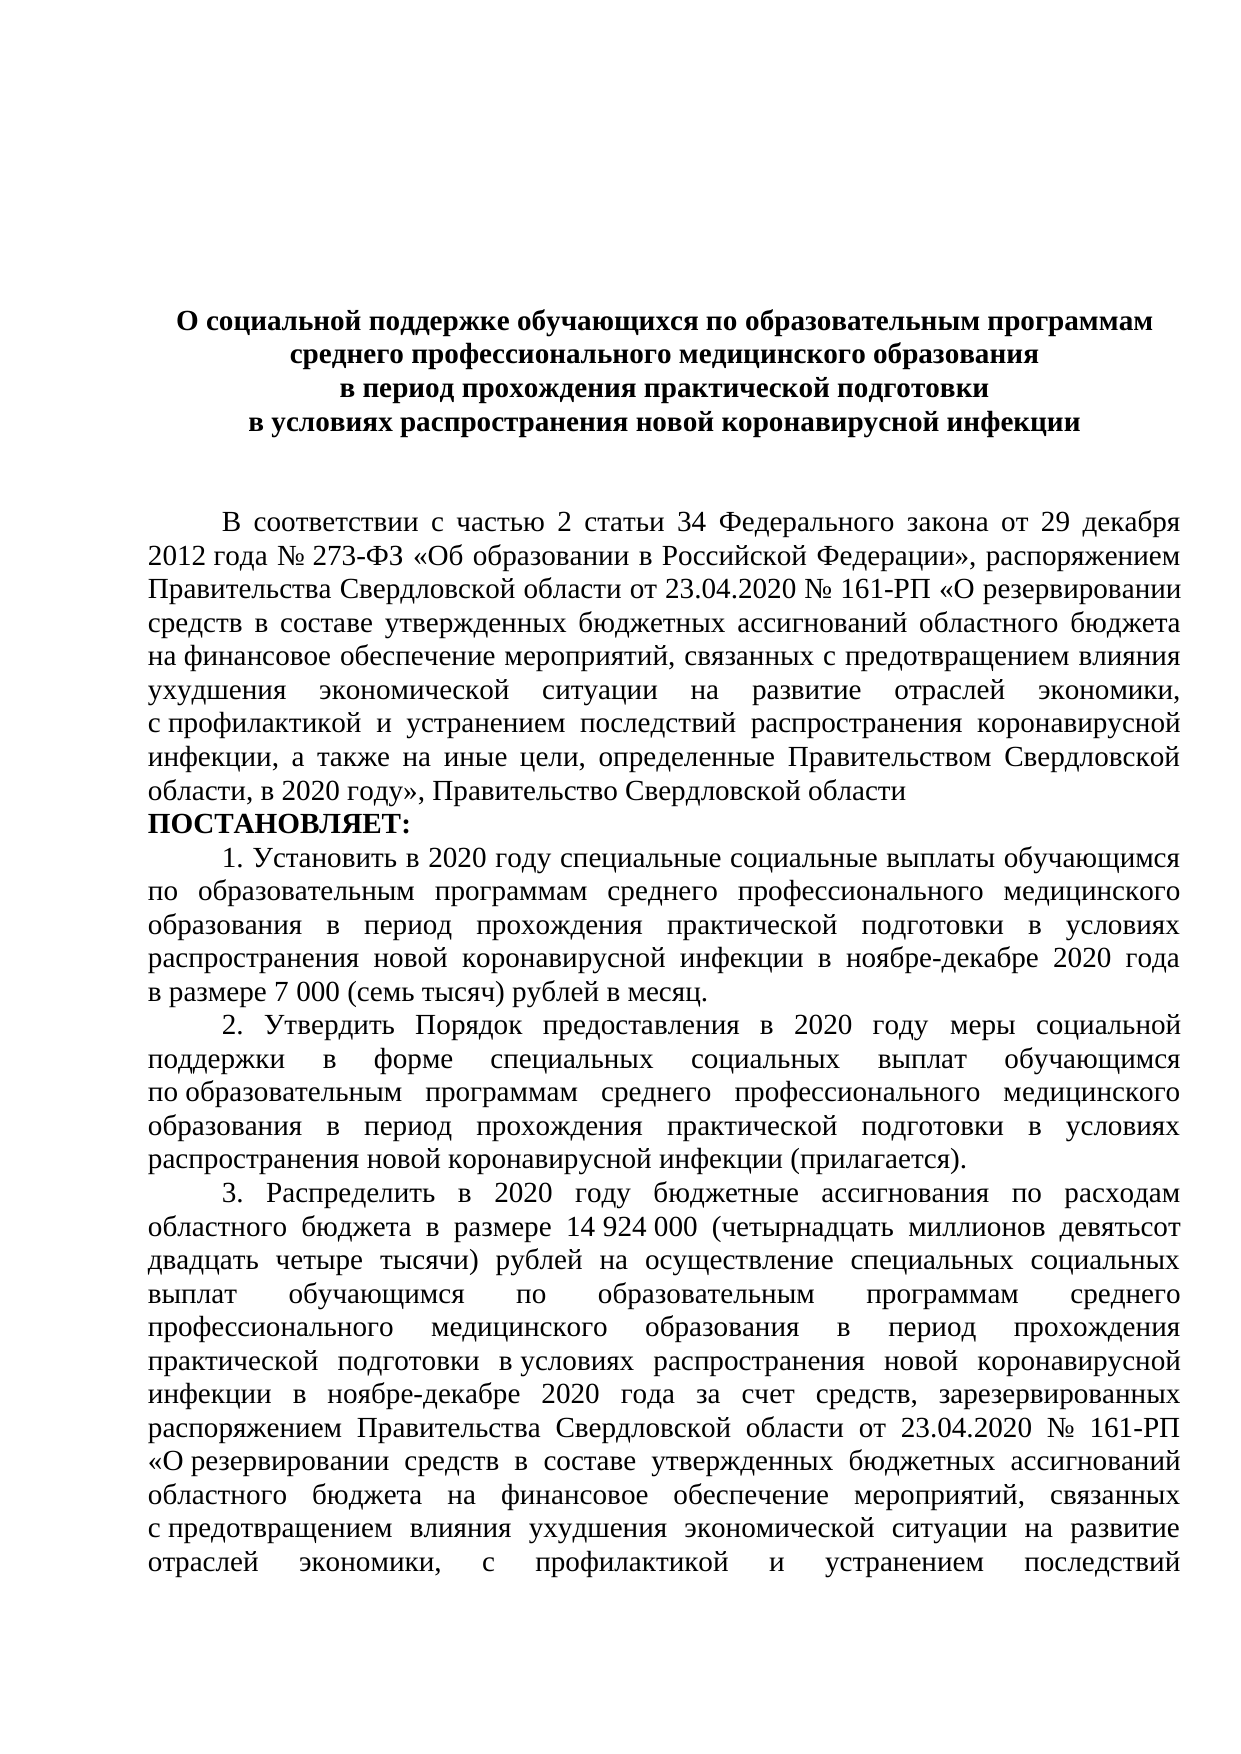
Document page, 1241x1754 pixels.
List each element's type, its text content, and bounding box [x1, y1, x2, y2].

text ПОСТАНОВЛЯЕТ: [148, 806, 1181, 840]
text О социальной поддержке обучающихся по образовательным программам среднего профессионального медицинского образования в период прохождения практической подготовки в условиях распространения новой коронавирусной инфекции [148, 303, 1181, 437]
text 2. Утвердить Порядок предоставления в 2020 году меры социальной поддержки в форме специальных социальных выплат обучающимся по образовательным программам среднего профессионального медицинского образования в период прохождения практической подготовки в условиях распространения новой коронавирусной инфекции (прилагается). [148, 1007, 1181, 1175]
text 3. Распределить в 2020 году бюджетные ассигнования по расходам областного бюджета в размере 14 924 000 (четырнадцать миллионов девятьсот двадцать четыре тысячи) рублей на осуществление специальных социальных выплат обучающимся по образовательным программам среднего профессионального медицинского образования в период прохождения практической подготовки в условиях распространения новой коронавирусной инфекции в ноябре-декабре 2020 года за счет средств, зарезервированных распоряжением Правительства Свердловской области от 23.04.2020 № 161-РП «О резервировании средств в составе утвержденных бюджетных ассигнований областного бюджета на финансовое обеспечение мероприятий, связанных с предотвращением влияния ухудшения экономической ситуации на развитие отраслей экономики, с профилактикой и устранением последствий [148, 1175, 1181, 1578]
text 1. Установить в 2020 году специальные социальные выплаты обучающимся по образовательным программам среднего профессионального медицинского образования в период прохождения практической подготовки в условиях распространения новой коронавирусной инфекции в ноябре-декабре 2020 года в размере 7 000 (семь тысяч) рублей в месяц. [148, 840, 1181, 1007]
text В соответствии с частью 2 статьи 34 Федерального закона от 29 декабря 2012 года № 273-ФЗ «Об образовании в Российской Федерации», распоряжением Правительства Свердловской области от 23.04.2020 № 161-РП «О резервировании средств в составе утвержденных бюджетных ассигнований областного бюджета на финансовое обеспечение мероприятий, связанных с предотвращением влияния ухудшения экономической ситуации на развитие отраслей экономики, с профилактикой и устранением последствий распространения коронавирусной инфекции, а также на иные цели, определенные Правительством Свердловской области, в 2020 году», Правительство Свердловской области [148, 504, 1181, 806]
